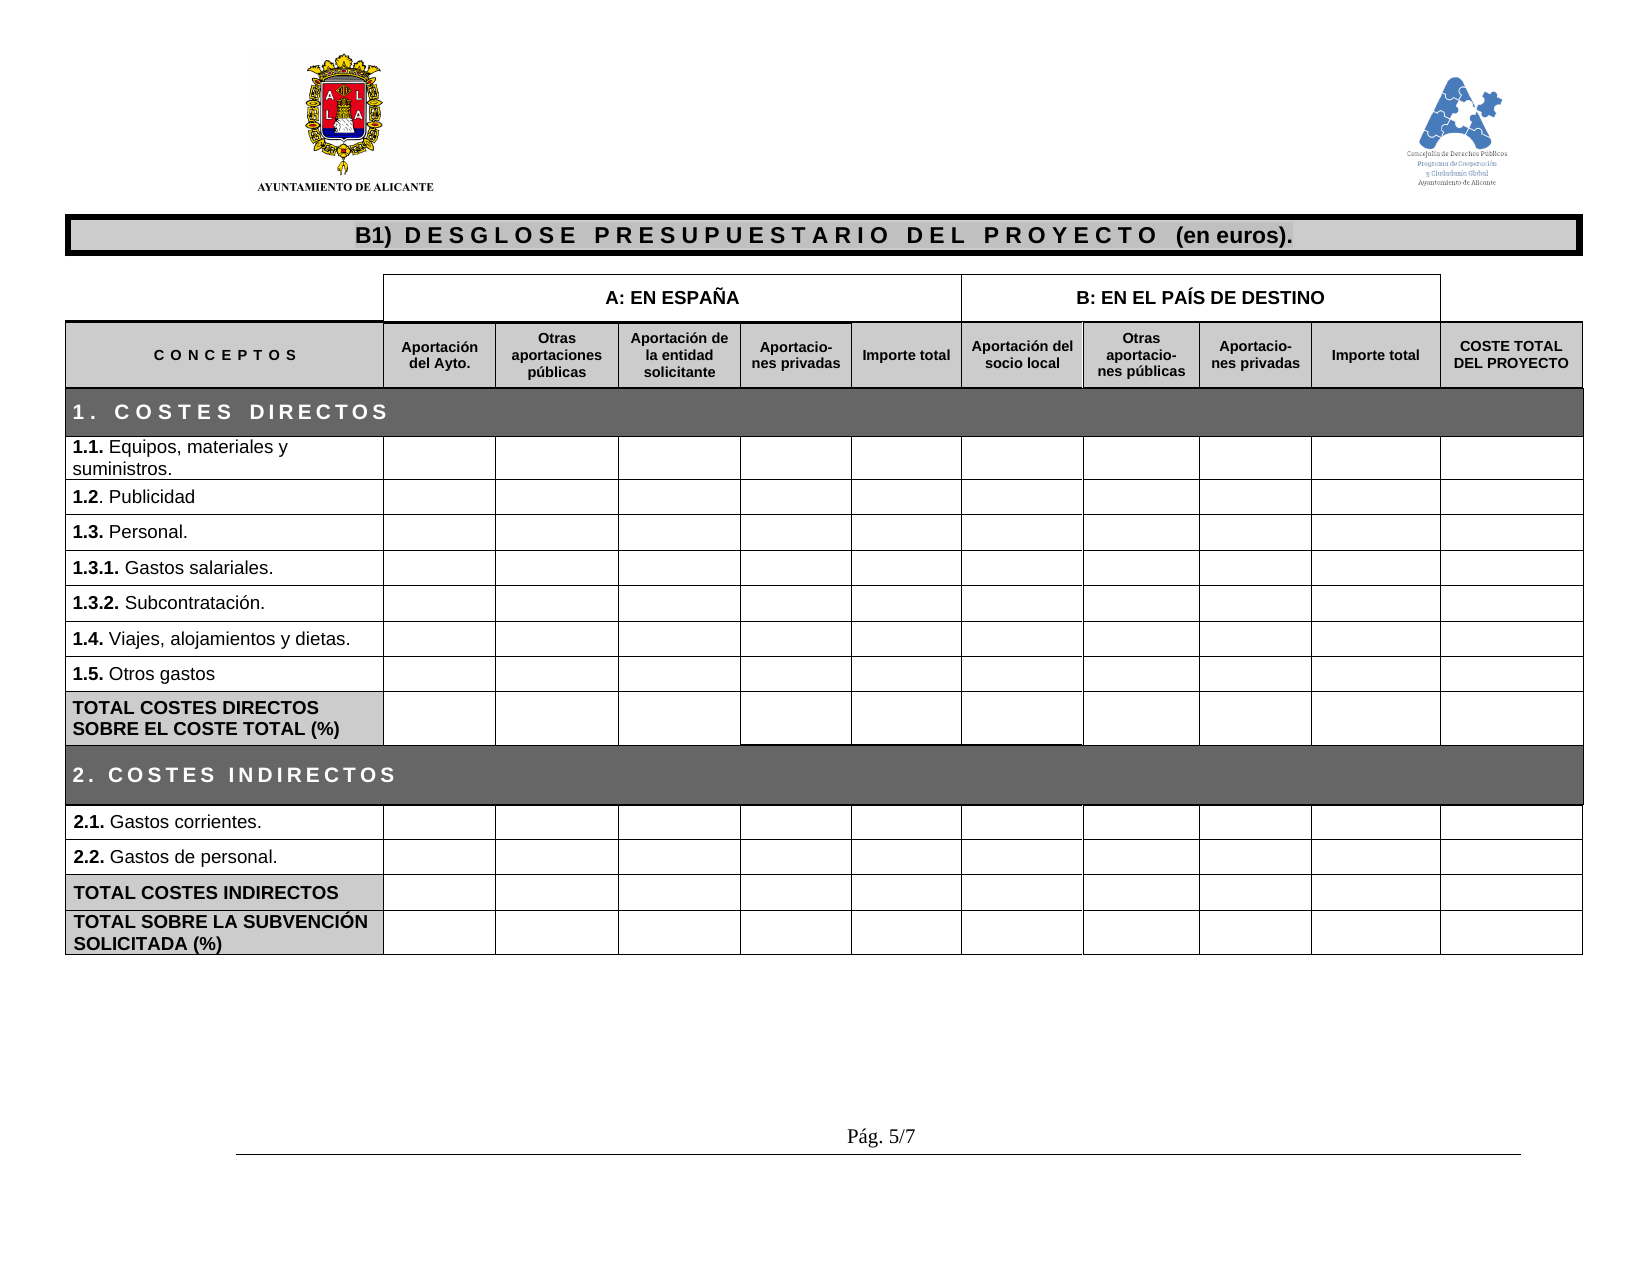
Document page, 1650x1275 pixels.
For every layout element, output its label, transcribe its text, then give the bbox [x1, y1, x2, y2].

table_cell [1200, 551, 1311, 585]
table_cell [1441, 274, 1548, 321]
table_cell [1441, 692, 1583, 745]
table_cell [852, 692, 961, 744]
table_cell [1084, 437, 1199, 479]
table_cell [384, 437, 495, 479]
table_cell [852, 480, 961, 514]
table_cell [741, 622, 851, 656]
table_cell TOTAL COSTES INDIRECTOS [66, 875, 383, 910]
table_cell [384, 515, 495, 550]
table_cell [1312, 515, 1440, 550]
table_cell [852, 586, 961, 621]
table_cell [384, 586, 495, 621]
table_cell [852, 911, 961, 954]
table_cell [1200, 911, 1311, 954]
table_cell [1312, 437, 1440, 479]
table_cell [384, 551, 495, 585]
table_cell Importe total [852, 323, 961, 387]
table_cell [1084, 515, 1199, 550]
table_cell [65, 256, 383, 273]
table_cell [741, 480, 851, 514]
table_cell [1084, 692, 1199, 745]
table_cell [741, 515, 851, 550]
table_cell [741, 551, 851, 585]
table_cell [619, 692, 740, 745]
table_cell [741, 437, 851, 479]
table_cell [1200, 806, 1311, 839]
table_cell COSTE TOTAL DEL PROYECTO [1441, 323, 1582, 387]
table_cell [962, 840, 1082, 874]
table_cell [496, 480, 618, 514]
table_cell [1084, 840, 1199, 874]
table_cell Aportación del Ayto. [384, 324, 495, 387]
table_cell [65, 274, 383, 320]
table_cell [741, 806, 851, 839]
table_cell [619, 806, 740, 839]
table_cell [1312, 806, 1440, 839]
table_cell [496, 622, 618, 656]
table_cell [1441, 551, 1583, 585]
table_cell [496, 875, 618, 910]
table_cell [1312, 875, 1440, 910]
table_cell 1.5. Otros gastos [66, 657, 383, 691]
table_cell [1441, 806, 1582, 839]
table_cell [619, 875, 740, 910]
table_cell [496, 692, 618, 745]
table_cell [1084, 586, 1199, 621]
table_cell [619, 437, 740, 479]
table_cell [1312, 657, 1440, 691]
table_cell [741, 875, 851, 910]
table_cell [1200, 840, 1311, 874]
table_cell [619, 480, 740, 514]
table_cell Otras aportacio- nes públicas [1084, 323, 1199, 387]
table_cell [496, 586, 618, 621]
table_cell TOTAL COSTES DIRECTOS SOBRE EL COSTE TOTAL (%) [66, 692, 383, 745]
table_cell [384, 480, 495, 514]
table_cell [1312, 551, 1440, 585]
table_cell [496, 911, 618, 954]
table_cell [1312, 911, 1440, 954]
table_cell Aportación de la entidad solicitante [619, 324, 740, 387]
picture [252, 50, 438, 195]
table_cell Aportacio- nes privadas [1200, 323, 1311, 387]
table_cell CONCEPTOS [66, 323, 383, 387]
table_cell [1312, 622, 1440, 656]
table_cell 2.1. Gastos corrientes. [66, 806, 383, 839]
table_cell [1441, 437, 1583, 479]
table_cell [384, 875, 495, 910]
table_cell [962, 692, 1082, 744]
table_cell [496, 806, 618, 839]
table_cell [384, 622, 495, 656]
table_cell 1.2. Publicidad [66, 480, 383, 514]
table_cell [65, 955, 1583, 1019]
table_cell [1440, 256, 1548, 273]
table_cell [852, 840, 961, 874]
table_cell [962, 806, 1082, 839]
table_cell [962, 586, 1082, 621]
table_cell B: EN EL PAÍS DE DESTINO [962, 275, 1440, 321]
table_cell [619, 586, 740, 621]
table_cell [962, 515, 1082, 550]
table_cell [1441, 622, 1583, 656]
table_cell [1084, 911, 1199, 954]
table_cell [1084, 622, 1199, 656]
table_cell [383, 256, 961, 273]
table_cell [496, 840, 618, 874]
table_cell [741, 657, 851, 691]
table_cell [1441, 657, 1583, 691]
table_cell [852, 437, 961, 479]
table_cell [619, 657, 740, 691]
table_cell [384, 806, 495, 839]
table_cell [962, 437, 1082, 479]
table_cell [619, 911, 740, 954]
table_cell [496, 657, 618, 691]
table_cell [741, 586, 851, 621]
table_cell [852, 875, 961, 910]
table_cell [496, 515, 618, 550]
table_cell [1200, 437, 1311, 479]
table_cell [1084, 551, 1199, 585]
table_cell Otras aportaciones públicas [496, 324, 618, 387]
table_cell [852, 551, 961, 585]
table_cell [384, 840, 495, 874]
table_cell 1. COSTES DIRECTOS [66, 389, 1583, 436]
table_cell 1.3.2. Subcontratación. [66, 586, 383, 621]
table_cell [962, 551, 1082, 585]
table_cell [741, 840, 851, 874]
table_cell [1441, 515, 1583, 550]
table_cell [1312, 480, 1440, 514]
table_cell [619, 551, 740, 585]
table_cell [1551, 256, 1583, 273]
table_cell [962, 875, 1082, 910]
table_cell 2.2. Gastos de personal. [66, 840, 383, 874]
table_cell [1441, 840, 1582, 874]
table_cell 1.3.1. Gastos salariales. [66, 551, 383, 585]
table_cell [1441, 480, 1583, 514]
table_cell [1200, 622, 1311, 656]
table_cell [852, 622, 961, 656]
table_cell [1084, 875, 1199, 910]
table_cell [852, 806, 961, 839]
table_cell [1312, 692, 1440, 745]
table_cell [962, 657, 1082, 691]
table_cell [961, 256, 1440, 273]
table_cell [1200, 657, 1311, 691]
table_cell [384, 657, 495, 691]
table_cell [384, 692, 495, 745]
table_cell [1200, 586, 1311, 621]
table_cell [1084, 657, 1199, 691]
table_cell Importe total [1312, 323, 1440, 387]
table_cell [741, 911, 851, 954]
table_cell [962, 480, 1082, 514]
table_cell [619, 622, 740, 656]
table_cell [852, 657, 961, 691]
table_cell Aportacio-nes privadas [741, 324, 851, 387]
table_cell [962, 911, 1082, 954]
table_cell [619, 840, 740, 874]
table_cell [741, 692, 851, 744]
table_cell [852, 515, 961, 550]
table_cell 1.3. Personal. [66, 515, 383, 550]
table_cell 1.4. Viajes, alojamientos y dietas. [66, 622, 383, 656]
table_cell [1441, 875, 1582, 910]
table_cell A: EN ESPAÑA [384, 275, 961, 321]
table_cell [1312, 586, 1440, 621]
table_cell 2. COSTES INDIRECTOS [66, 746, 1583, 804]
table_cell [1200, 480, 1311, 514]
table_cell TOTAL SOBRE LA SUBVENCIÓN SOLICITADA (%) [66, 911, 383, 954]
picture [1391, 63, 1526, 200]
table_cell [1551, 274, 1583, 321]
table_cell Aportación del socio local [962, 323, 1082, 387]
table_cell [1084, 806, 1199, 839]
table_cell [1441, 911, 1582, 954]
table_cell [619, 515, 740, 550]
table_cell [1200, 875, 1311, 910]
table_cell 1.1. Equipos, materiales y suministros. [66, 437, 383, 479]
table_cell [1200, 692, 1311, 745]
table_cell [1200, 515, 1311, 550]
table_cell [1441, 586, 1583, 621]
table_cell [496, 437, 618, 479]
table_cell [1312, 840, 1440, 874]
table_cell [496, 551, 618, 585]
table_cell [384, 911, 495, 954]
table_cell [1084, 480, 1199, 514]
table_cell [962, 622, 1082, 656]
